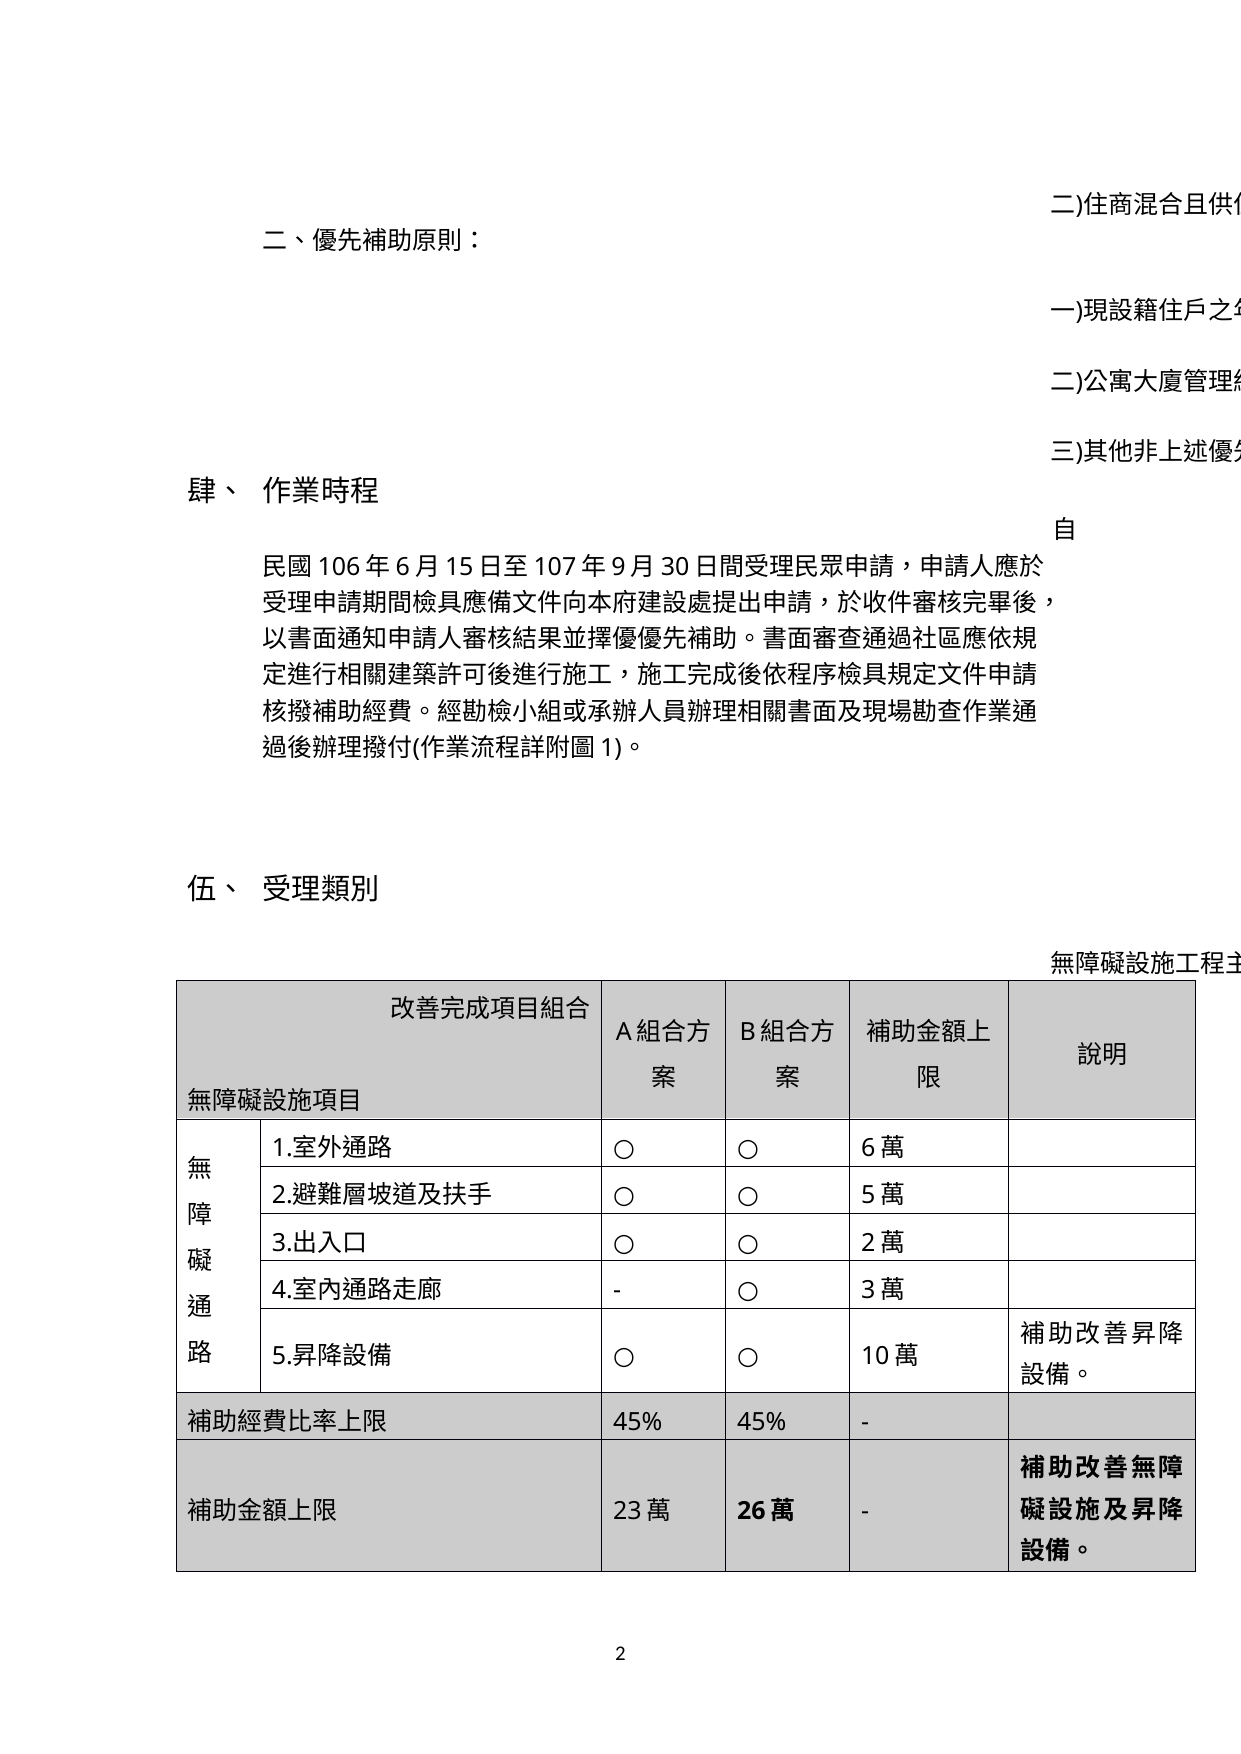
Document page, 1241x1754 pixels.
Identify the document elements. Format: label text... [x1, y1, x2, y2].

table_cell ○ [726, 1214, 849, 1260]
table_cell 3.出入口 [261, 1214, 601, 1260]
table_cell 23萬 [602, 1440, 725, 1571]
table_cell 1.室外通路 [261, 1120, 601, 1166]
table_cell 2萬 [850, 1214, 1008, 1260]
table_cell 補助改善昇降設備。 [1009, 1309, 1195, 1392]
table_cell 4.室內通路走廊 [261, 1261, 601, 1308]
table_cell ○ [602, 1214, 725, 1260]
table_cell 補助經費比率上限 [177, 1393, 601, 1439]
text 自民國106年6月15日至107年9月30日間受理民眾申請，申請人應於受理申請期間檢具應備文件向本府建設處提出申請，於收件審核完畢後，以書面通知申請人審核結果並擇優優先補助。書面審查通過社區應依規定進行相關建築許可後進行施工，施工完成後依程序檢具規定文件申請核撥補助經費。經勘檢小組或承辦人員辦理相關書面及現場勘查作業通過後辦理撥付(作業流程詳附圖1)。 [262, 510, 1053, 763]
table_cell [1009, 1167, 1195, 1213]
list 作業時程 [187, 467, 1053, 510]
table_cell 補助金額上限 [177, 1440, 601, 1571]
table_cell - [850, 1393, 1008, 1439]
table_cell 5萬 [850, 1167, 1008, 1213]
table_cell 補助改善無障礙設施及昇降設備。 [1009, 1440, 1195, 1571]
text (二)公寓大廈管理組織經向本府各公所報備有案，並獲書面通知需限期改善無障礙設施者。 [1050, 327, 1240, 397]
text 本無障礙設施工程主要補助公寓大廈共用部分、約定共用部分改善無障礙設施補助項目及補助金額上限，如下表： [1050, 907, 1240, 980]
table_cell [1009, 1393, 1195, 1439]
table_cell [1009, 1120, 1195, 1166]
table_cell 5.昇降設備 [261, 1309, 601, 1392]
table_header B組合方案 [726, 981, 849, 1118]
text 二、優先補助原則： [262, 220, 1053, 257]
text (一)現設籍住戶之年齡65歲以上、6歲以下或領有身心障礙證明者。 [1050, 257, 1240, 327]
table_cell 45% [602, 1393, 725, 1439]
table_cell ○ [726, 1120, 849, 1166]
table_cell [1009, 1214, 1195, 1260]
table_header 說明 [1009, 981, 1195, 1118]
text (三)其他非上述優先補助對象，依案件掛號順序，如超過當年度預算額度，其餘案件不予補助。 [1050, 397, 1240, 467]
table_cell ○ [602, 1309, 725, 1392]
table_cell 無 障 礙 通 路 [177, 1120, 260, 1392]
table_cell ○ [602, 1167, 725, 1213]
table_header A組合方案 [602, 981, 725, 1118]
table_cell 3萬 [850, 1261, 1008, 1308]
table_cell 10萬 [850, 1309, 1008, 1392]
table_header 改善完成項目組合 無障礙設施項目 [177, 981, 601, 1118]
table_cell - [602, 1261, 725, 1308]
table_cell - [850, 1440, 1008, 1571]
table_cell ○ [602, 1120, 725, 1166]
table_cell ○ [726, 1167, 849, 1213]
table_cell [1009, 1261, 1195, 1308]
table_cell 45% [726, 1393, 849, 1439]
table_cell ○ [726, 1309, 849, 1392]
table_header 補助金額上限 [850, 981, 1008, 1118]
table_cell 26萬 [726, 1440, 849, 1571]
list 受理類別 [187, 865, 1053, 907]
table_cell 2.避難層坡道及扶手 [261, 1167, 601, 1213]
table_cell ○ [726, 1261, 849, 1308]
table_cell 6萬 [850, 1120, 1008, 1166]
text (二)住商混合且供住宅使用之比例達二分之一以上(但單一所有權人不予補助)。 [1050, 150, 1240, 220]
